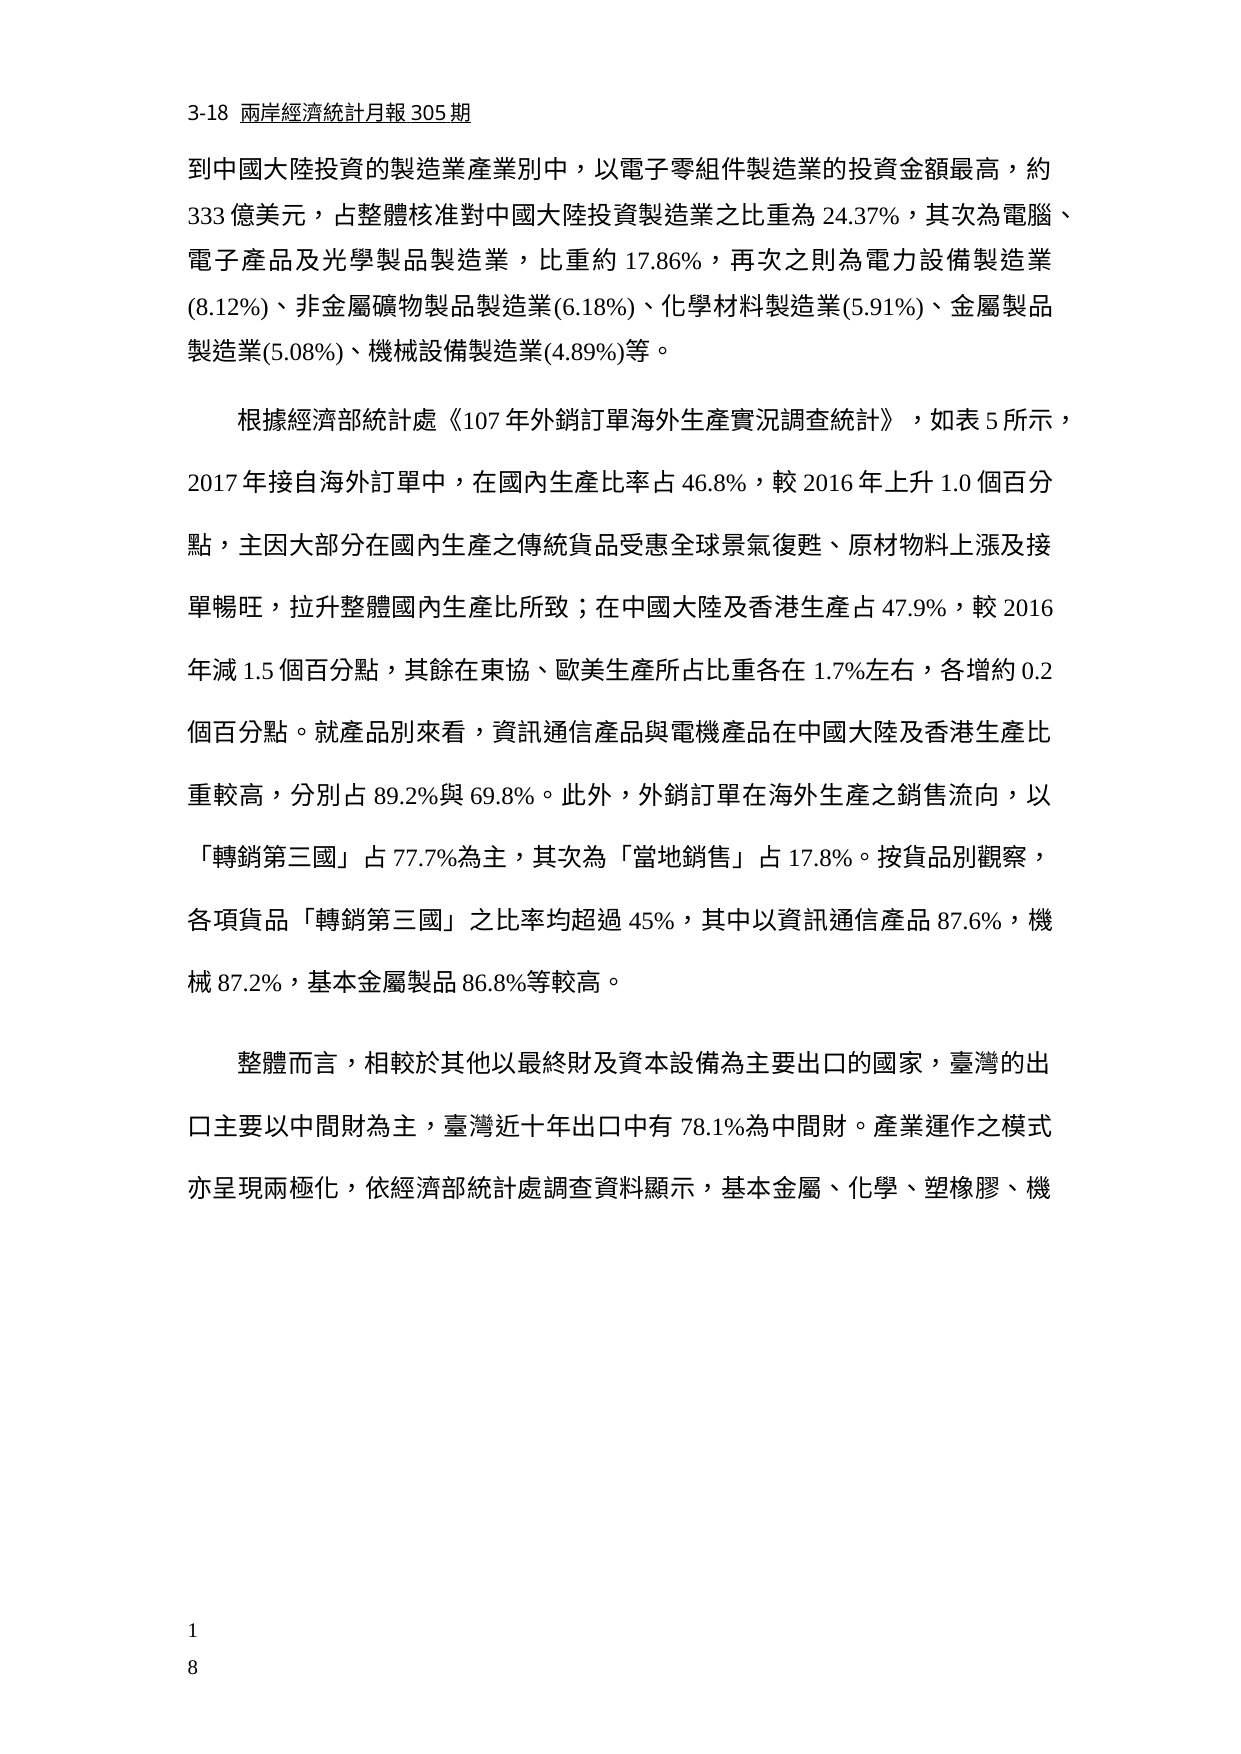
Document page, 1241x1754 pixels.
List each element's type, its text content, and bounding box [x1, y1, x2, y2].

text 根據經濟部統計處《107年外銷訂單海外生產實況調查統計》，如表5所示，2017年接自海外訂單中，在國內生產比率占46.8%，較2016年上升1.0個百分點，主因大部分在國內生產之傳統貨品受惠全球景氣復甦、原材物料上漲及接單暢旺，拉升整體國內生產比所致；在中國大陸及香港生產占47.9%，較2016年減1.5個百分點，其餘在東協、歐美生產所占比重各在1.7%左右，各增約0.2個百分點。就產品別來看，資訊通信產品與電機產品在中國大陸及香港生產比重較高，分別占89.2%與69.8%。此外，外銷訂單在海外生產之銷售流向，以「轉銷第三國」占77.7%為主，其次為「當地銷售」占17.8%。按貨品別觀察，各項貨品「轉銷第三國」之比率均超過45%，其中以資訊通信產品87.6%，機械87.2%，基本金屬製品86.8%等較高。 [187, 377, 1053, 1002]
text 此外，根據經濟部投審會《2017年對海外投資事業營運狀況調查報告》指出，2016年臺灣廠商在中國大陸子公司設置之部門以製造生產中心以及行銷中心的比重最高，占比分別為58.39%以及54.91%，突顯出中國大陸對於臺灣廠商而言同時具有生產及銷售的功能。因此，倘若中美貿易戰開打，除了我國輸往中國大陸的中間財會受到影響外，在當地投資設廠的臺灣廠商亦會受到衝擊。根據經濟部投審會資料顯示，自1991年至2018年7月底為止，累計臺灣核准到中國大陸投資的製造業產業別中，以電子零組件製造業的投資金額最高，約333億美元，占整體核准對中國大陸投資製造業之比重為24.37%，其次為電腦、電子產品及光學製品製造業，比重約17.86%，再次之則為電力設備製造業(8.12%)、非金屬礦物製品製造業(6.18%)、化學材料製造業(5.91%)、金屬製品製造業(5.08%)、機械設備製造業(4.89%)等。 [187, 150, 1053, 367]
text 整體而言，相較於其他以最終財及資本設備為主要出口的國家，臺灣的出口主要以中間財為主，臺灣近十年出口中有78.1%為中間財。產業運作之模式亦呈現兩極化，依經濟部統計處調查資料顯示，基本金屬、化學、塑橡膠、機 [187, 1020, 1053, 1208]
